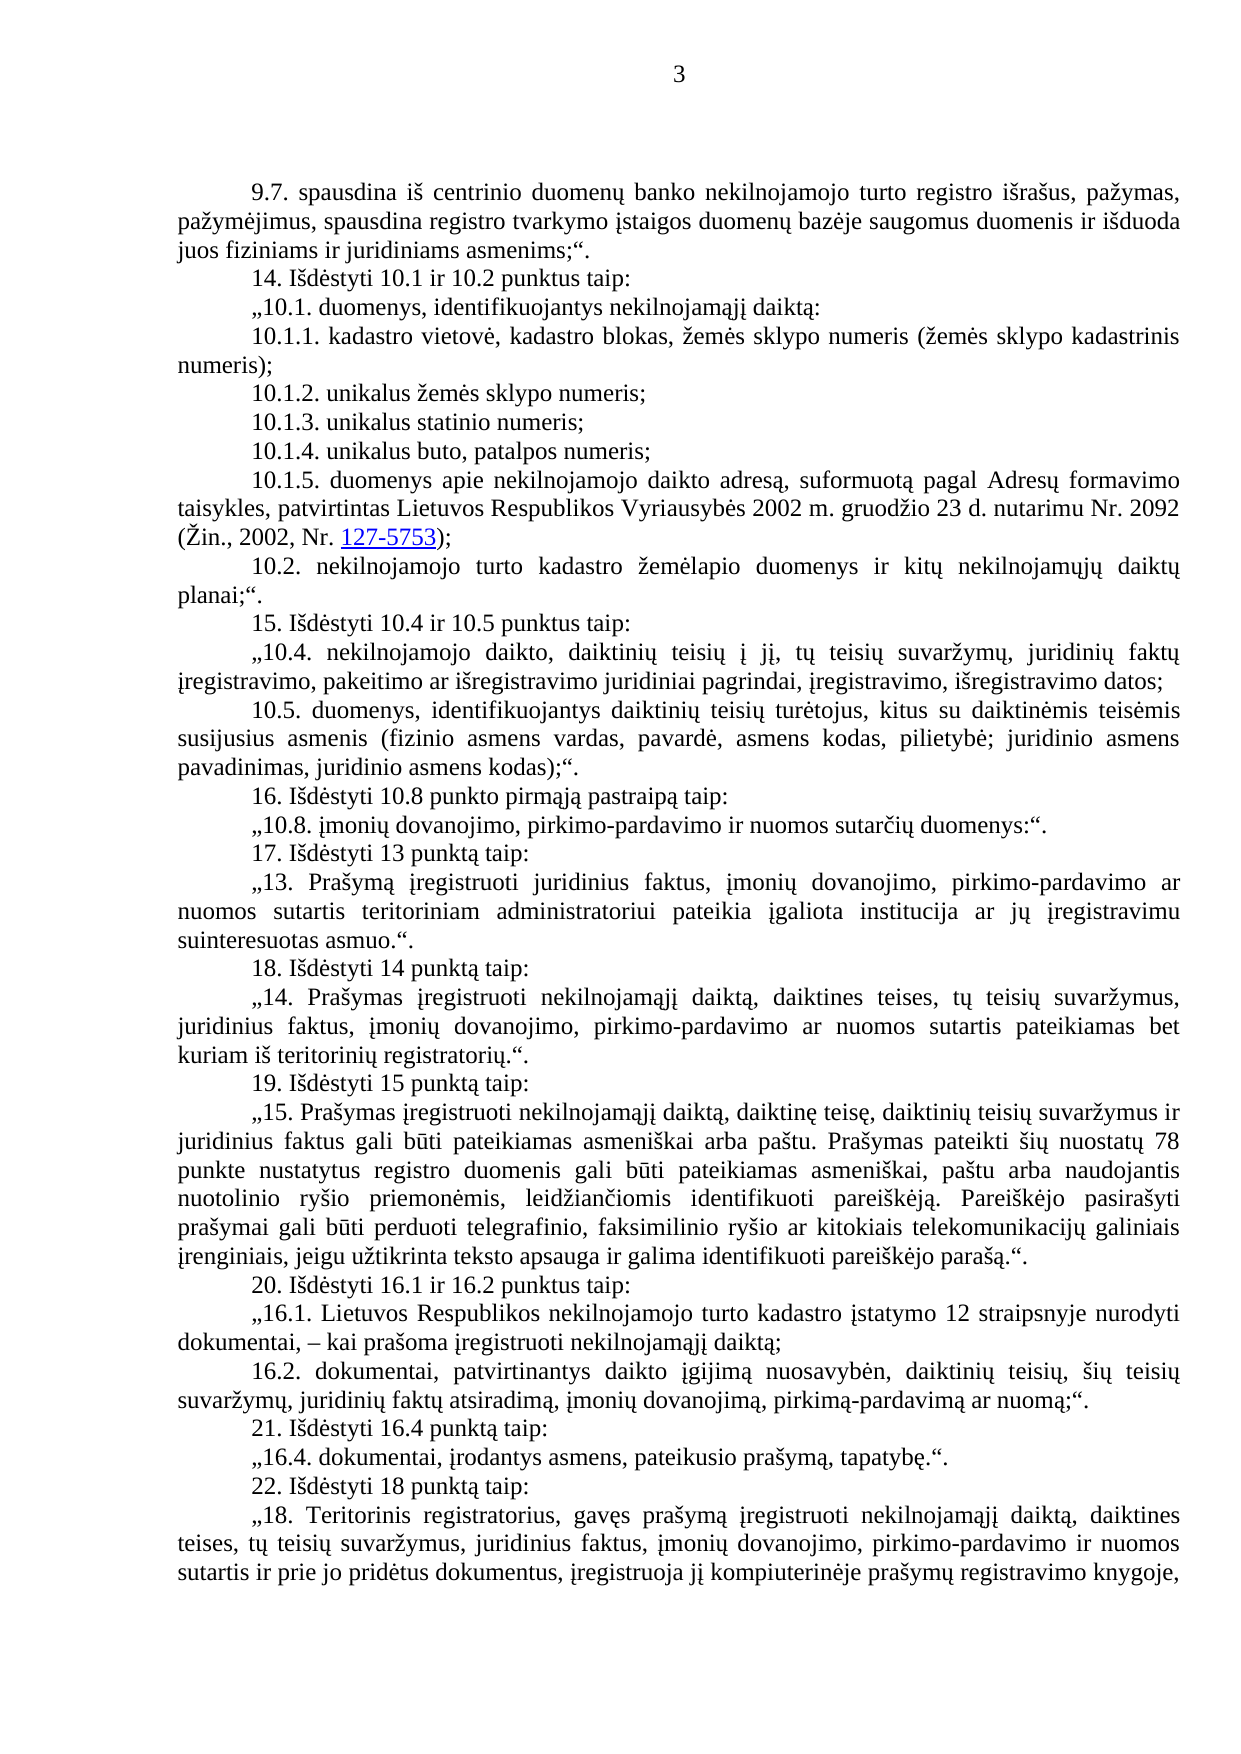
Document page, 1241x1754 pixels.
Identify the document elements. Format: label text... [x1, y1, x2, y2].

text 14. Išdėstyti 10.1 ir 10.2 punktus taip: [177, 263, 1181, 292]
text „10.4. nekilnojamojo daikto, daiktinių teisių į jį, tų teisių suvaržymų, juridinių faktų įregistravimo, pakeitimo ar išregistravimo juridiniai pagrindai, įregistravimo, išregistravimo datos; [177, 637, 1181, 695]
text 10.2. nekilnojamojo turto kadastro žemėlapio duomenys ir kitų nekilnojamųjų daiktų planai;“. [177, 551, 1181, 608]
text 16.2. dokumentai, patvirtinantys daikto įgijimą nuosavybėn, daiktinių teisių, šių teisių suvaržymų, juridinių faktų atsiradimą, įmonių dovanojimą, pirkimą-pardavimą ar nuomą;“. [177, 1356, 1181, 1413]
text „16.4. dokumentai, įrodantys asmens, pateikusio prašymą, tapatybę.“. [177, 1442, 1181, 1471]
text 10.1.5. duomenys apie nekilnojamojo daikto adresą, suformuotą pagal Adresų formavimo taisykles, patvirtintas Lietuvos Respublikos Vyriausybės 2002 m. gruodžio 23 d. nutarimu Nr. 2092 (Žin., 2002, Nr. 127-5753); [177, 465, 1181, 551]
text 21. Išdėstyti 16.4 punktą taip: [177, 1413, 1181, 1442]
text 10.1.1. kadastro vietovė, kadastro blokas, žemės sklypo numeris (žemės sklypo kadastrinis numeris); [177, 321, 1181, 378]
text 18. Išdėstyti 14 punktą taip: [177, 953, 1181, 982]
text „18. Teritorinis registratorius, gavęs prašymą įregistruoti nekilnojamąjį daiktą, daiktines teises, tų teisių suvaržymus, juridinius faktus, įmonių dovanojimo, pirkimo-pardavimo ir nuomos sutartis ir prie jo pridėtus dokumentus, įregistruoja jį kompiuterinėje prašymų registravimo knygoje, [177, 1500, 1181, 1586]
text „13. Prašymą įregistruoti juridinius faktus, įmonių dovanojimo, pirkimo-pardavimo ar nuomos sutartis teritoriniam administratoriui pateikia įgaliota institucija ar jų įregistravimu suinteresuotas asmuo.“. [177, 867, 1181, 953]
text „14. Prašymas įregistruoti nekilnojamąjį daiktą, daiktines teises, tų teisių suvaržymus, juridinius faktus, įmonių dovanojimo, pirkimo-pardavimo ar nuomos sutartis pateikiamas bet kuriam iš teritorinių registratorių.“. [177, 982, 1181, 1068]
text 10.1.3. unikalus statinio numeris; [177, 407, 1181, 436]
text 10.5. duomenys, identifikuojantys daiktinių teisių turėtojus, kitus su daiktinėmis teisėmis susijusius asmenis (fizinio asmens vardas, pavardė, asmens kodas, pilietybė; juridinio asmens pavadinimas, juridinio asmens kodas);“. [177, 695, 1181, 781]
text „10.1. duomenys, identifikuojantys nekilnojamąjį daiktą: [177, 292, 1181, 321]
text 16. Išdėstyti 10.8 punkto pirmąją pastraipą taip: [177, 781, 1181, 810]
text 17. Išdėstyti 13 punktą taip: [177, 838, 1181, 867]
text 15. Išdėstyti 10.4 ir 10.5 punktus taip: [177, 608, 1181, 637]
text „15. Prašymas įregistruoti nekilnojamąjį daiktą, daiktinę teisę, daiktinių teisių suvaržymus ir juridinius faktus gali būti pateikiamas asmeniškai arba paštu. Prašymas pateikti šių nuostatų 78 punkte nustatytus registro duomenis gali būti pateikiamas asmeniškai, paštu arba naudojantis nuotolinio ryšio priemonėmis, leidžiančiomis identifikuoti pareiškėją. Pareiškėjo pasirašyti prašymai gali būti perduoti telegrafinio, faksimilinio ryšio ar kitokiais telekomunikacijų galiniais įrenginiais, jeigu užtikrinta teksto apsauga ir galima identifikuoti pareiškėjo parašą.“. [177, 1097, 1181, 1270]
text 9.7. spausdina iš centrinio duomenų banko nekilnojamojo turto registro išrašus, pažymas, pažymėjimus, spausdina registro tvarkymo įstaigos duomenų bazėje saugomus duomenis ir išduoda juos fiziniams ir juridiniams asmenims;“. [177, 177, 1181, 263]
text 10.1.2. unikalus žemės sklypo numeris; [177, 378, 1181, 407]
text „10.8. įmonių dovanojimo, pirkimo-pardavimo ir nuomos sutarčių duomenys:“. [177, 810, 1181, 838]
text 19. Išdėstyti 15 punktą taip: [177, 1068, 1181, 1097]
text „16.1. Lietuvos Respublikos nekilnojamojo turto kadastro įstatymo 12 straipsnyje nurodyti dokumentai, – kai prašoma įregistruoti nekilnojamąjį daiktą; [177, 1298, 1181, 1356]
text 22. Išdėstyti 18 punktą taip: [177, 1471, 1181, 1500]
text 20. Išdėstyti 16.1 ir 16.2 punktus taip: [177, 1270, 1181, 1298]
text 10.1.4. unikalus buto, patalpos numeris; [177, 436, 1181, 465]
